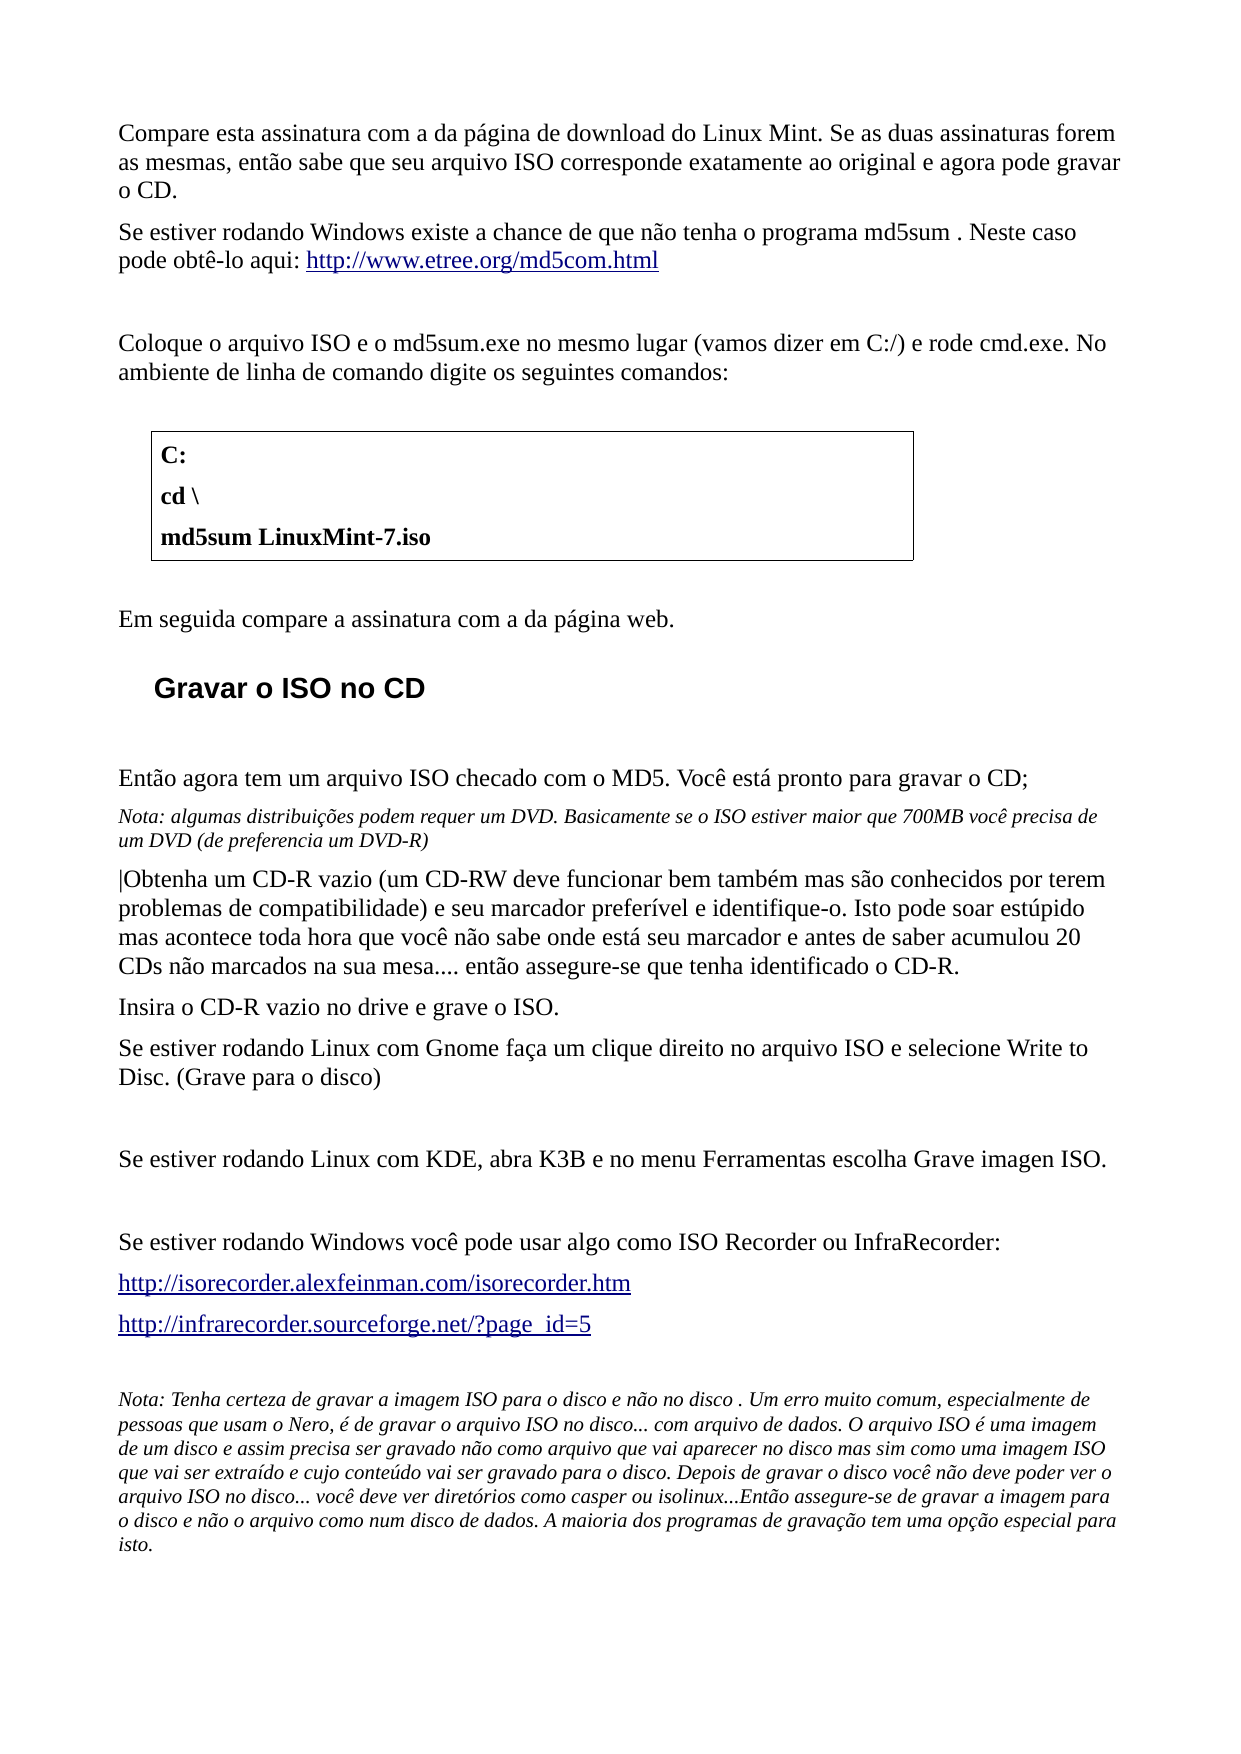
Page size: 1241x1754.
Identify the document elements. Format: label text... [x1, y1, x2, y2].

text C: [160, 440, 904, 469]
text Se estiver rodando Windows existe a chance de que não tenha o programa md5sum . Neste caso pode obtê-lo aqui: http://www.etree.org/md5com.html [118, 217, 1122, 274]
subtitle Gravar o ISO no CD [118, 671, 1122, 704]
text |Obtenha um CD-R vazio (um CD-RW deve funcionar bem também mas são conhecidos por terem problemas de compatibilidade) e seu marcador preferível e identifique-o. Isto pode soar estúpido mas acontece toda hora que você não sabe onde está seu marcador e antes de saber acumulou 20 CDs não marcados na sua mesa.... então assegure-se que tenha identificado o CD-R. [118, 864, 1122, 979]
text cd \ [160, 481, 904, 510]
text http://isorecorder.alexfeinman.com/isorecorder.htm [118, 1268, 1122, 1297]
text http://infrarecorder.sourceforge.net/?page_id=5 [118, 1309, 1122, 1338]
text Se estiver rodando Linux com Gnome faça um clique direito no arquivo ISO e selecione Write to Disc. (Grave para o disco) [118, 1033, 1122, 1091]
text Nota: Tenha certeza de gravar a imagem ISO para o disco e não no disco . Um erro muito comum, especialmente de pessoas que usam o Nero, é de gravar o arquivo ISO no disco... com arquivo de dados. O arquivo ISO é uma imagem de um disco e assim precisa ser gravado não como arquivo que vai aparecer no disco mas sim como uma imagem ISO que vai ser extraído e cujo conteúdo vai ser gravado para o disco. Depois de gravar o disco você não deve poder ver o arquivo ISO no disco... você deve ver diretórios como casper ou isolinux...Então assegure-se de gravar a imagem para o disco e não o arquivo como num disco de dados. A maioria dos programas de gravação tem uma opção especial para isto. [118, 1387, 1122, 1556]
text Então agora tem um arquivo ISO checado com o MD5. Você está pronto para gravar o CD; [118, 763, 1122, 791]
text Em seguida compare a assinatura com a da página web. [118, 604, 1122, 633]
text Nota: algumas distribuições podem requer um DVD. Basicamente se o ISO estiver maior que 700MB você precisa de um DVD (de preferencia um DVD-R) [118, 804, 1122, 852]
text Se estiver rodando Linux com KDE, abra K3B e no menu Ferramentas escolha Grave imagen ISO. [118, 1144, 1122, 1173]
text Se estiver rodando Windows você pode usar algo como ISO Recorder ou InfraRecorder: [118, 1227, 1122, 1256]
text Coloque o arquivo ISO e o md5sum.exe no mesmo lugar (vamos dizer em C:/) e rode cmd.exe. No ambiente de linha de comando digite os seguintes comandos: [118, 328, 1122, 386]
text Compare esta assinatura com a da página de download do Linux Mint. Se as duas assinaturas forem as mesmas, então sabe que seu arquivo ISO corresponde exatamente ao original e agora pode gravar o CD. [118, 118, 1122, 204]
text Insira o CD-R vazio no drive e grave o ISO. [118, 992, 1122, 1021]
text md5sum LinuxMint-7.iso [160, 522, 904, 551]
